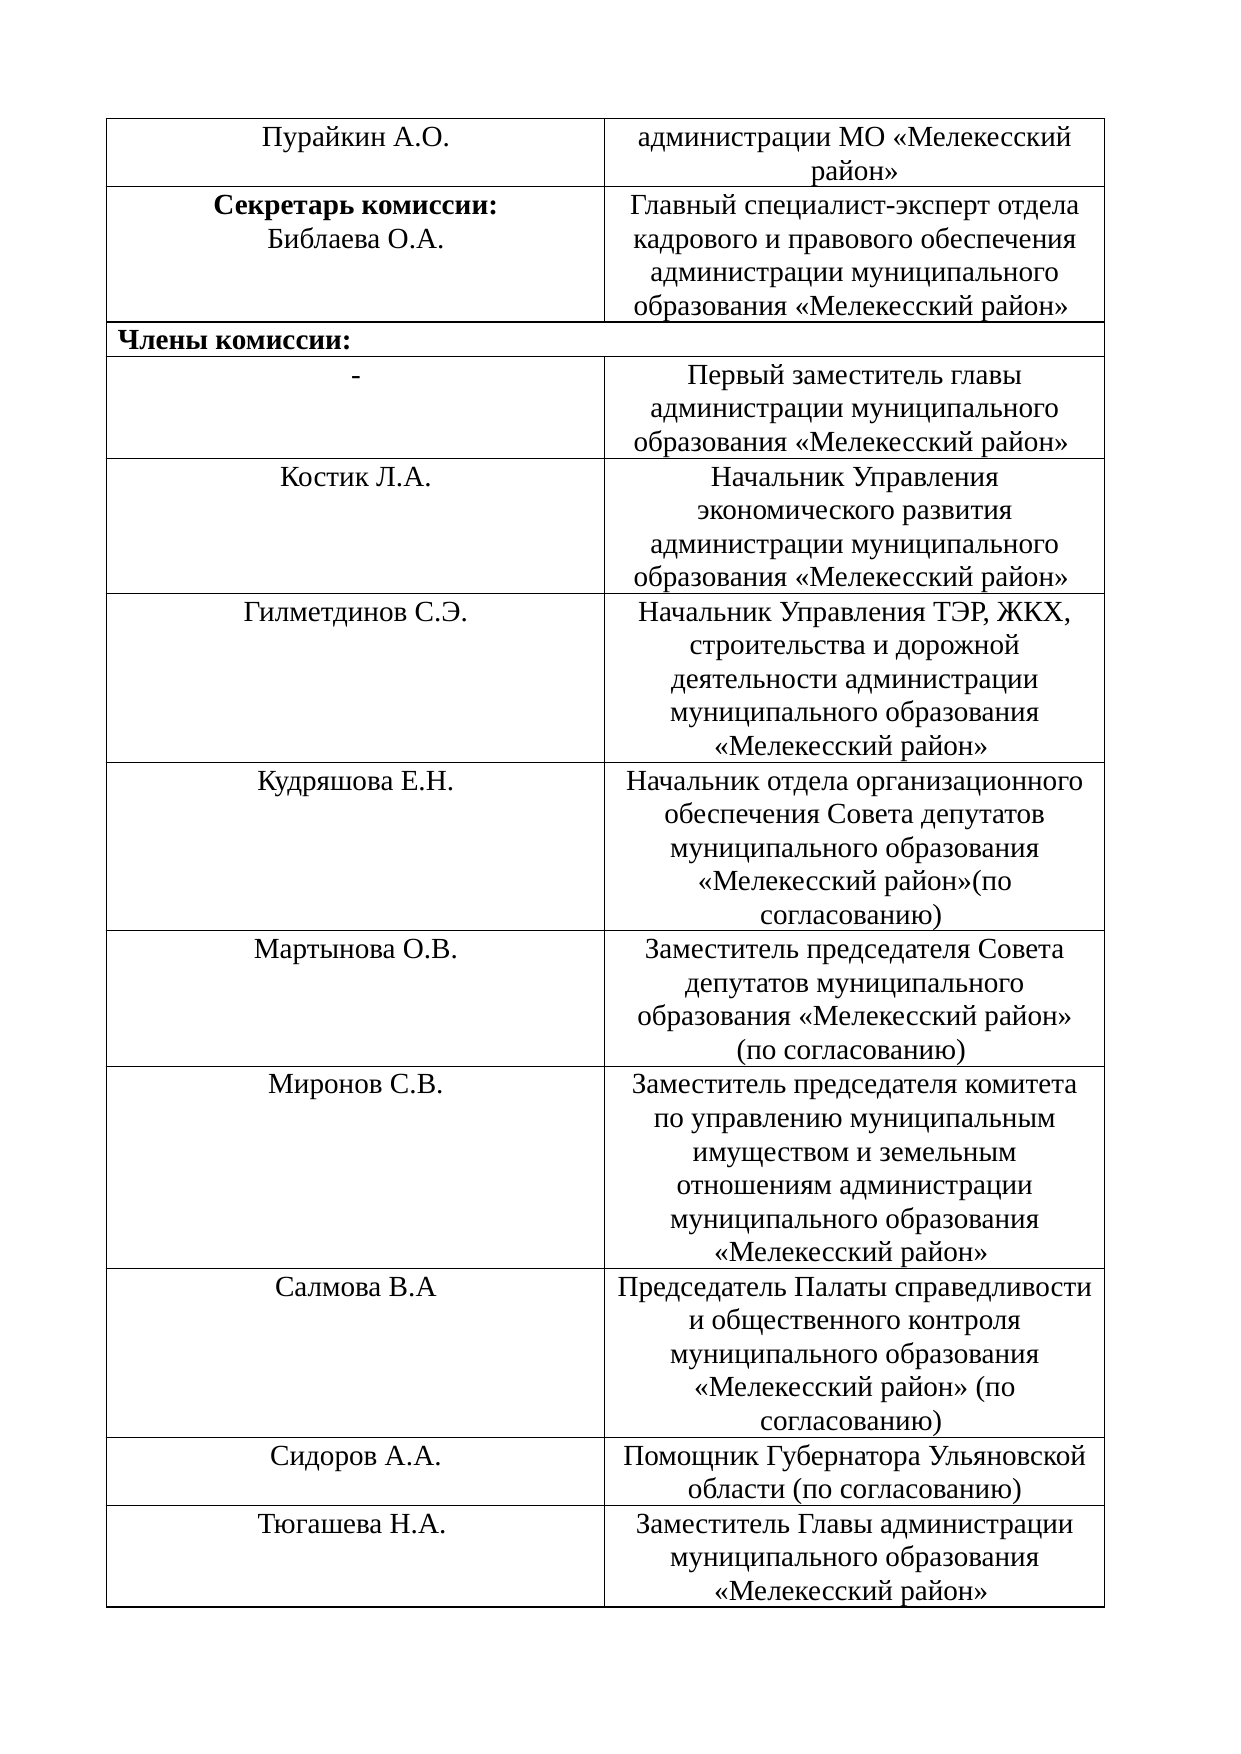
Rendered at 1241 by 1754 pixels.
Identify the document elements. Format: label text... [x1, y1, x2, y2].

table_cell Начальник Управления экономического развития администрации муниципального образования «Мелекесский район» [605, 459, 1104, 593]
table_cell Заместитель председателя Совета депутатов муниципального образования «Мелекесский район» (по согласованию) [605, 931, 1104, 1066]
table_cell Сидоров А.А. [107, 1438, 604, 1505]
table_cell Тюгашева Н.А. [107, 1506, 604, 1606]
table_cell администрации МО «Мелекесский район» [605, 119, 1104, 186]
table_cell Салмова В.А [107, 1269, 604, 1437]
table_cell Начальник отдела организационного обеспечения Совета депутатов муниципального образования «Мелекесский район»(по согласованию) [605, 763, 1104, 930]
table_cell Костик Л.А. [107, 459, 604, 593]
table_cell Заместитель председателя комитета по управлению муниципальным имуществом и земельным отношениям администрации муниципального образования «Мелекесский район» [605, 1067, 1104, 1268]
table_cell Члены комиссии: [107, 323, 1104, 356]
table_cell Пурайкин А.О. [107, 119, 604, 186]
table_cell Гилметдинов С.Э. [107, 594, 604, 762]
table_cell Председатель Палаты справедливости и общественного контроля муниципального образования «Мелекесский район» (по согласованию) [605, 1269, 1104, 1437]
table_cell Миронов С.В. [107, 1067, 604, 1268]
table_cell Секретарь комиссии: Библаева О.А. [107, 187, 604, 321]
table_cell Помощник Губернатора Ульяновской области (по согласованию) [605, 1438, 1104, 1505]
table_cell Заместитель Главы администрации муниципального образования «Мелекесский район» [605, 1506, 1104, 1606]
table_cell Первый заместитель главы администрации муниципального образования «Мелекесский район» [605, 357, 1104, 458]
table_cell Главный специалист-эксперт отдела кадрового и правового обеспечения администрации муниципального образования «Мелекесский район» [605, 187, 1104, 321]
table_cell Мартынова О.В. [107, 931, 604, 1066]
table_cell - [107, 357, 604, 458]
table_cell Кудряшова Е.Н. [107, 763, 604, 930]
table_cell Начальник Управления ТЭР, ЖКХ, строительства и дорожной деятельности администрации муниципального образования «Мелекесский район» [605, 594, 1104, 762]
